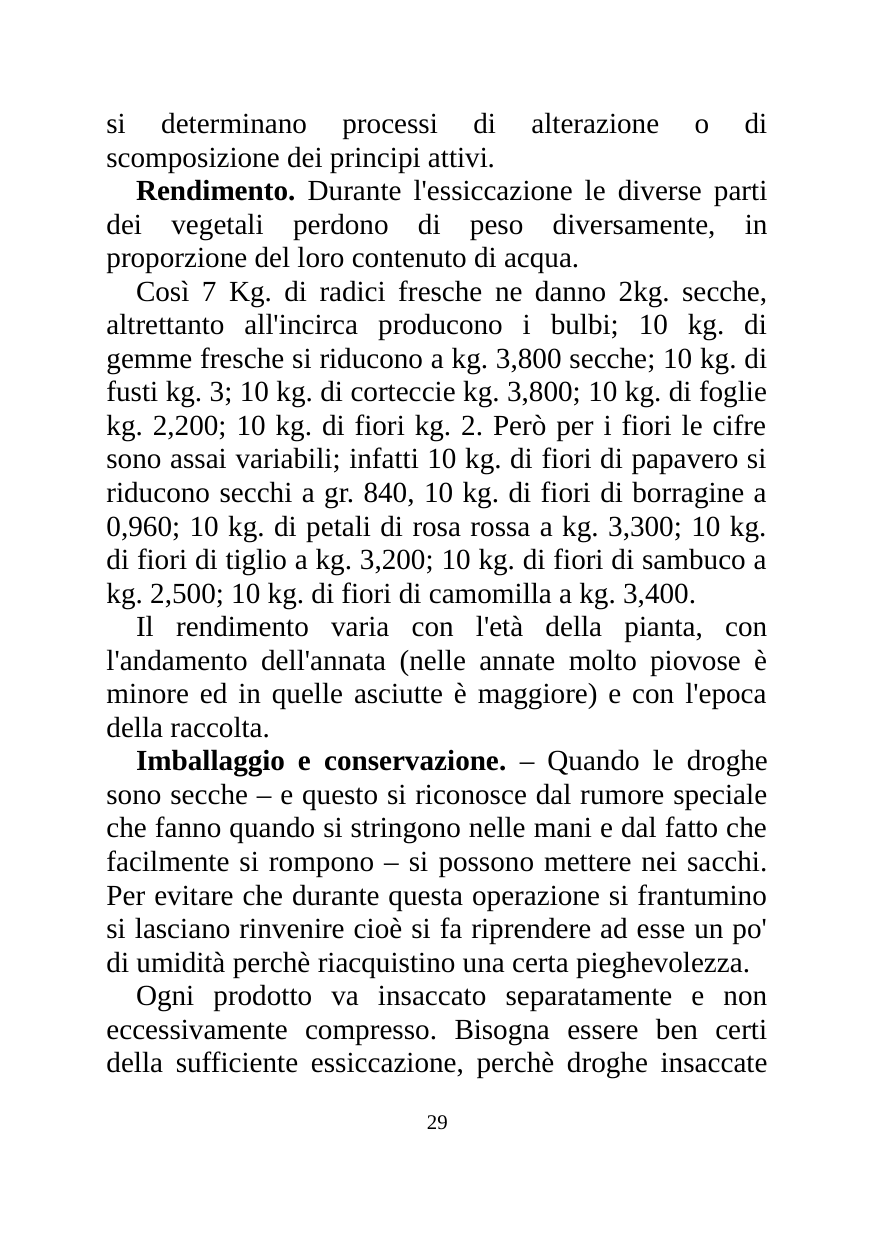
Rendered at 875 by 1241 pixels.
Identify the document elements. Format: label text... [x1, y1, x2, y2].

text Ogni prodotto va insaccato separatamente e non eccessivamente compresso. Bisogna essere ben certi della sufficiente essiccazione, perchè droghe insaccate [106, 978, 768, 1079]
text Il rendimento varia con l'età della pianta, con l'andamento dell'annata (nelle annate molto piovose è minore ed in quelle asciutte è maggiore) e con l'epoca della raccolta. [106, 609, 768, 743]
text si determinano processi di alterazione o di scomposizione dei principi attivi. [106, 106, 768, 173]
text Imballaggio e conservazione. – Quando le droghe sono secche – e questo si riconosce dal rumore speciale che fanno quando si stringono nelle mani e dal fatto che facilmente si rompono – si possono mettere nei sacchi. Per evitare che durante questa operazione si frantumino si lasciano rinvenire cioè si fa riprendere ad esse un po' di umidità perchè riacquistino una certa pieghevolezza. [106, 743, 768, 978]
text Rendimento. Durante l'essiccazione le diverse parti dei vegetali perdono di peso diversamente, in proporzione del loro contenuto di acqua. [106, 173, 768, 274]
text Così 7 Kg. di radici fresche ne danno 2kg. secche, altrettanto all'incirca producono i bulbi; 10 kg. di gemme fresche si riducono a kg. 3,800 secche; 10 kg. di fusti kg. 3; 10 kg. di corteccie kg. 3,800; 10 kg. di foglie kg. 2,200; 10 kg. di fiori kg. 2. Però per i fiori le cifre sono assai variabili; infatti 10 kg. di fiori di papavero si riducono secchi a gr. 840, 10 kg. di fiori di borragine a 0,960; 10 kg. di petali di rosa rossa a kg. 3,300; 10 kg. di fiori di tiglio a kg. 3,200; 10 kg. di fiori di sambuco a kg. 2,500; 10 kg. di fiori di camomilla a kg. 3,400. [106, 274, 768, 609]
